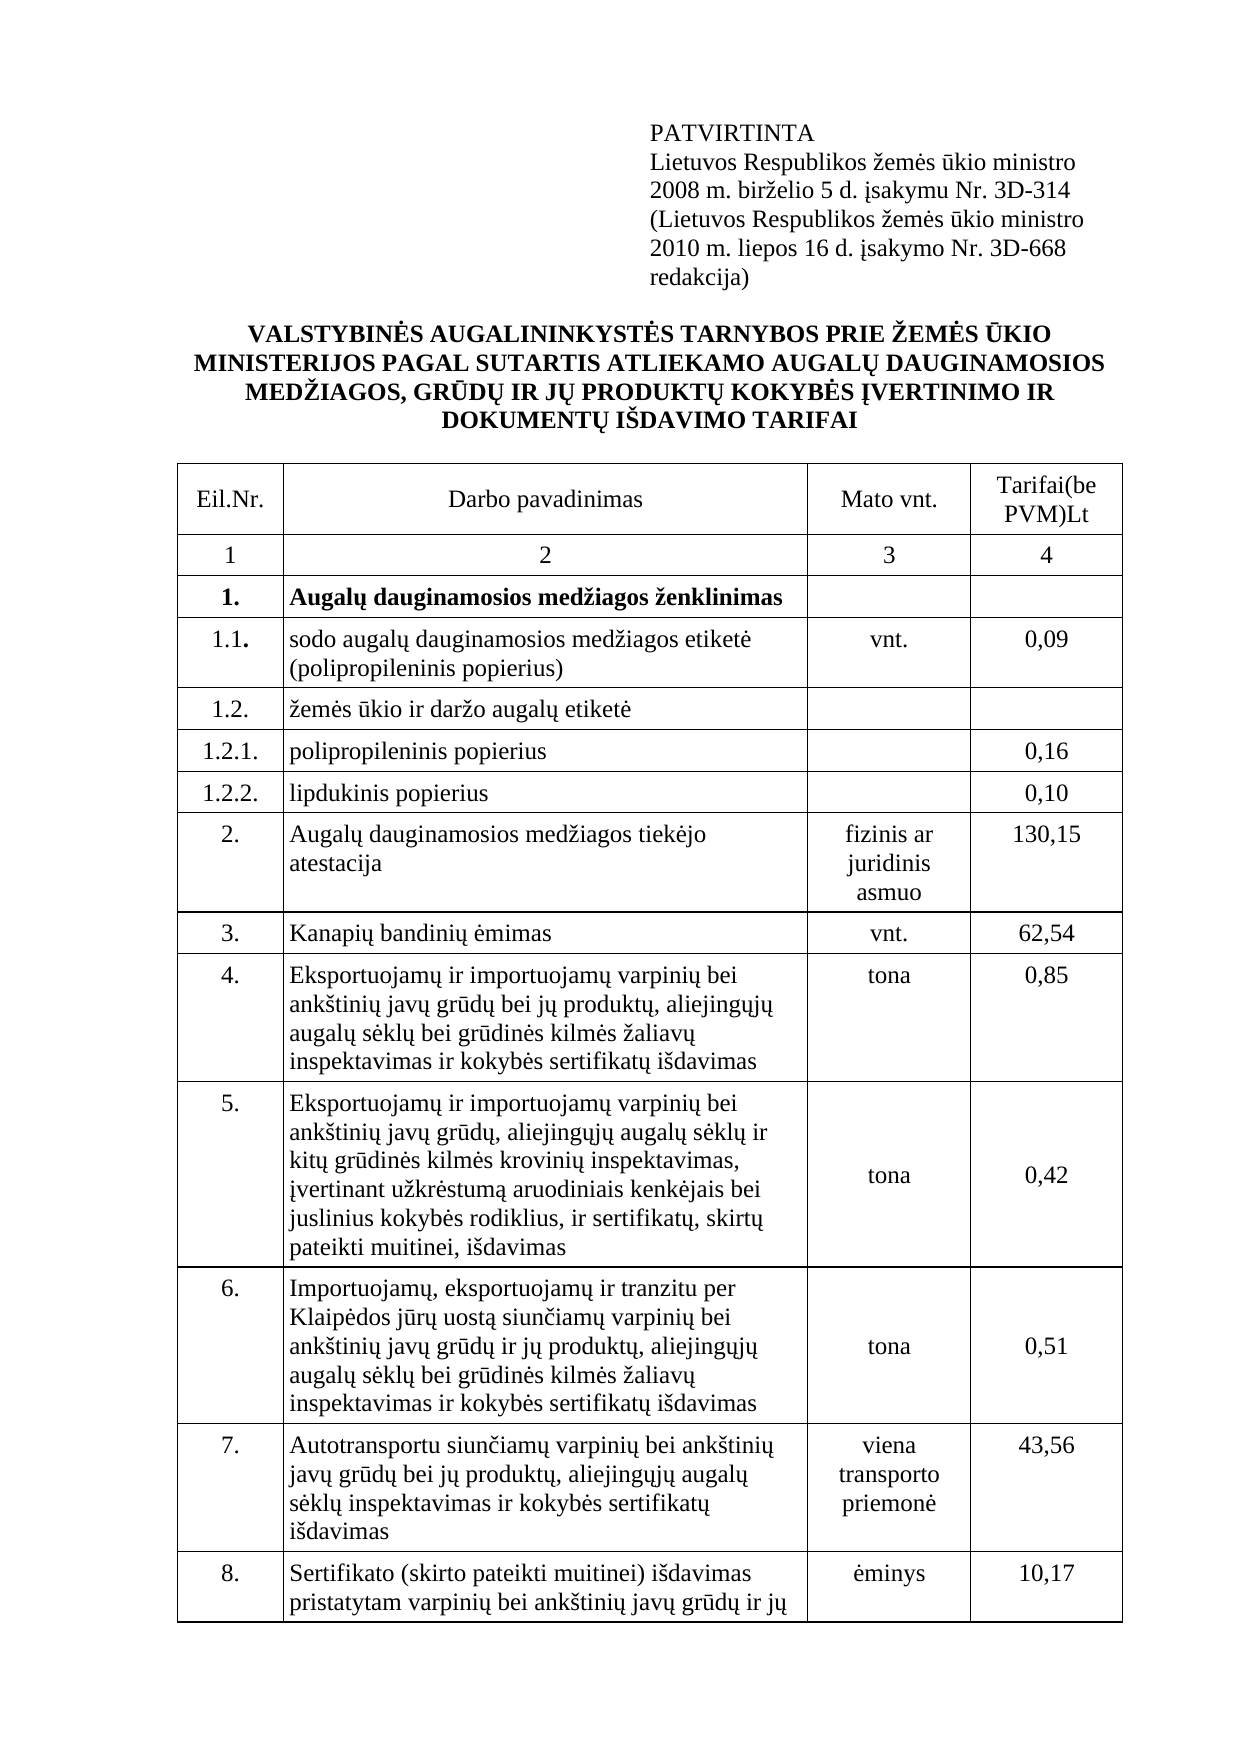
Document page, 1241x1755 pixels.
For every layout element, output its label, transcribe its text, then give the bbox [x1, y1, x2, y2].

table_cell 8. [178, 1552, 283, 1621]
text (Lietuvos Respublikos žemės ūkio ministro [649, 204, 1122, 233]
table_cell 1.1. [178, 618, 283, 687]
table_cell [808, 576, 970, 617]
table_cell [808, 688, 970, 729]
table_header Darbo pavadinimas [284, 464, 807, 533]
table_cell 0,16 [971, 730, 1122, 771]
table_cell Augalų dauginamosios medžiagos ženklinimas [284, 576, 807, 617]
table_cell 62,54 [971, 913, 1122, 953]
table_cell Importuojamų, eksportuojamų ir tranzitu per Klaipėdos jūrų uostą siunčiamų varpinių bei ankštinių javų grūdų ir jų produktų, aliejingųjų augalų sėklų bei grūdinės kilmės žaliavų inspektavimas ir kokybės sertifikatų išdavimas [284, 1268, 807, 1423]
table_cell Kanapių bandinių ėmimas [284, 913, 807, 953]
table_header Tarifai(be PVM)Lt [971, 464, 1122, 533]
table_cell 3. [178, 913, 283, 953]
table_cell sodo augalų dauginamosios medžiagos etiketė (polipropileninis popierius) [284, 618, 807, 687]
table_cell Augalų dauginamosios medžiagos tiekėjo atestacija [284, 813, 807, 911]
table_cell 7. [178, 1424, 283, 1551]
table_header Mato vnt. [808, 464, 970, 533]
table_cell 1 [178, 535, 283, 575]
table_cell vnt. [808, 913, 970, 953]
table_cell 43,56 [971, 1424, 1122, 1551]
text PATVIRTINTA [649, 118, 1122, 147]
text VALSTYBINĖS AUGALININKYSTĖS TARNYBOS PRIE ŽEMĖS ŪKIO MINISTERIJOS PAGAL SUTARTIS ATLIEKAMO AUGALŲ DAUGINAMOSIOS MEDŽIAGOS, GRŪDŲ IR JŲ PRODUKTŲ KOKYBĖS ĮVERTINIMO IR DOKUMENTŲ IŠDAVIMO TARIFAI [177, 319, 1122, 434]
table_cell [808, 730, 970, 771]
table_cell 1. [178, 576, 283, 617]
table_cell ėminys [808, 1552, 970, 1621]
table_cell 130,15 [971, 813, 1122, 911]
table_cell 1.2. [178, 688, 283, 729]
table_cell lipdukinis popierius [284, 772, 807, 812]
table_cell 0,42 [971, 1082, 1122, 1266]
table_cell tona [808, 1268, 970, 1423]
table_cell 2 [284, 535, 807, 575]
table_cell vnt. [808, 618, 970, 687]
table_cell Eksportuojamų ir importuojamų varpinių bei ankštinių javų grūdų, aliejingųjų augalų sėklų ir kitų grūdinės kilmės krovinių inspektavimas, įvertinant užkrėstumą aruodiniais kenkėjais bei juslinius kokybės rodiklius, ir sertifikatų, skirtų pateikti muitinei, išdavimas [284, 1082, 807, 1266]
table_cell fizinis ar juridinis asmuo [808, 813, 970, 911]
table_cell polipropileninis popierius [284, 730, 807, 771]
table_cell [971, 688, 1122, 729]
table_cell 0,51 [971, 1268, 1122, 1423]
table_cell 2. [178, 813, 283, 911]
table_cell Sertifikato (skirto pateikti muitinei) išdavimas pristatytam varpinių bei ankštinių javų grūdų ir jų [284, 1552, 807, 1621]
table_cell 5. [178, 1082, 283, 1266]
table_cell 4. [178, 954, 283, 1081]
table_cell tona [808, 1082, 970, 1266]
table_cell 4 [971, 535, 1122, 575]
table_cell Eksportuojamų ir importuojamų varpinių bei ankštinių javų grūdų bei jų produktų, aliejingųjų augalų sėklų bei grūdinės kilmės žaliavų inspektavimas ir kokybės sertifikatų išdavimas [284, 954, 807, 1081]
table_cell žemės ūkio ir daržo augalų etiketė [284, 688, 807, 729]
table_cell [971, 576, 1122, 617]
text Lietuvos Respublikos žemės ūkio ministro [649, 147, 1122, 176]
table_cell tona [808, 954, 970, 1081]
table_header Eil.Nr. [178, 464, 283, 533]
table_cell 10,17 [971, 1552, 1122, 1621]
table_cell 0,09 [971, 618, 1122, 687]
table_cell 1.2.2. [178, 772, 283, 812]
text 2008 m. birželio 5 d. įsakymu Nr. 3D-314 [649, 176, 1122, 204]
table_cell 0,10 [971, 772, 1122, 812]
table_cell viena transporto priemonė [808, 1424, 970, 1551]
table_cell [808, 772, 970, 812]
table_cell Autotransportu siunčiamų varpinių bei ankštinių javų grūdų bei jų produktų, aliejingųjų augalų sėklų inspektavimas ir kokybės sertifikatų išdavimas [284, 1424, 807, 1551]
table_cell 0,85 [971, 954, 1122, 1081]
text 2010 m. liepos 16 d. įsakymo Nr. 3D-668 redakcija) [649, 233, 1122, 291]
table_cell 6. [178, 1268, 283, 1423]
table_cell 1.2.1. [178, 730, 283, 771]
table_cell 3 [808, 535, 970, 575]
